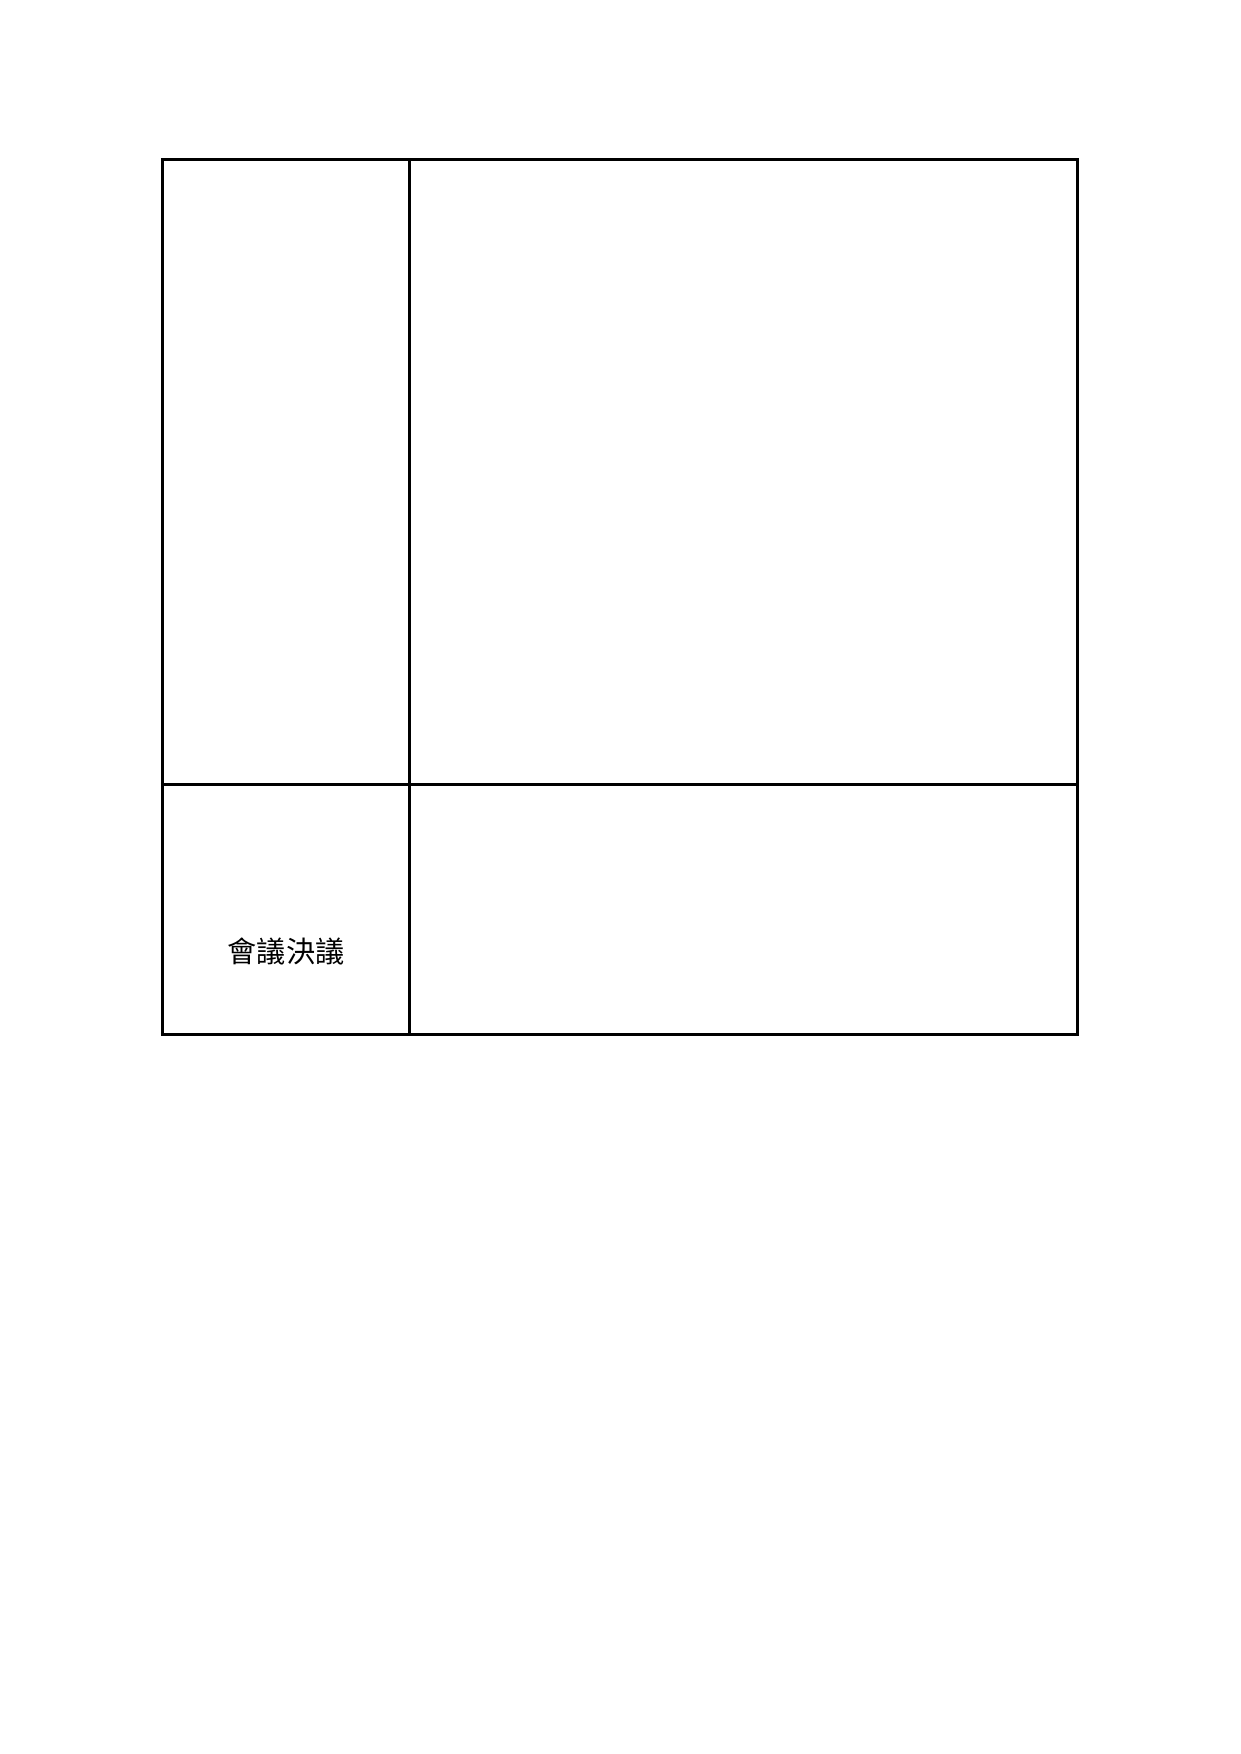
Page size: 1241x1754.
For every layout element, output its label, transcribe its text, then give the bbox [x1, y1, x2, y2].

table_cell [411, 786, 1076, 1033]
table_cell 會議決議 [164, 786, 408, 1033]
table_cell [164, 161, 408, 783]
table_cell [411, 161, 1076, 783]
